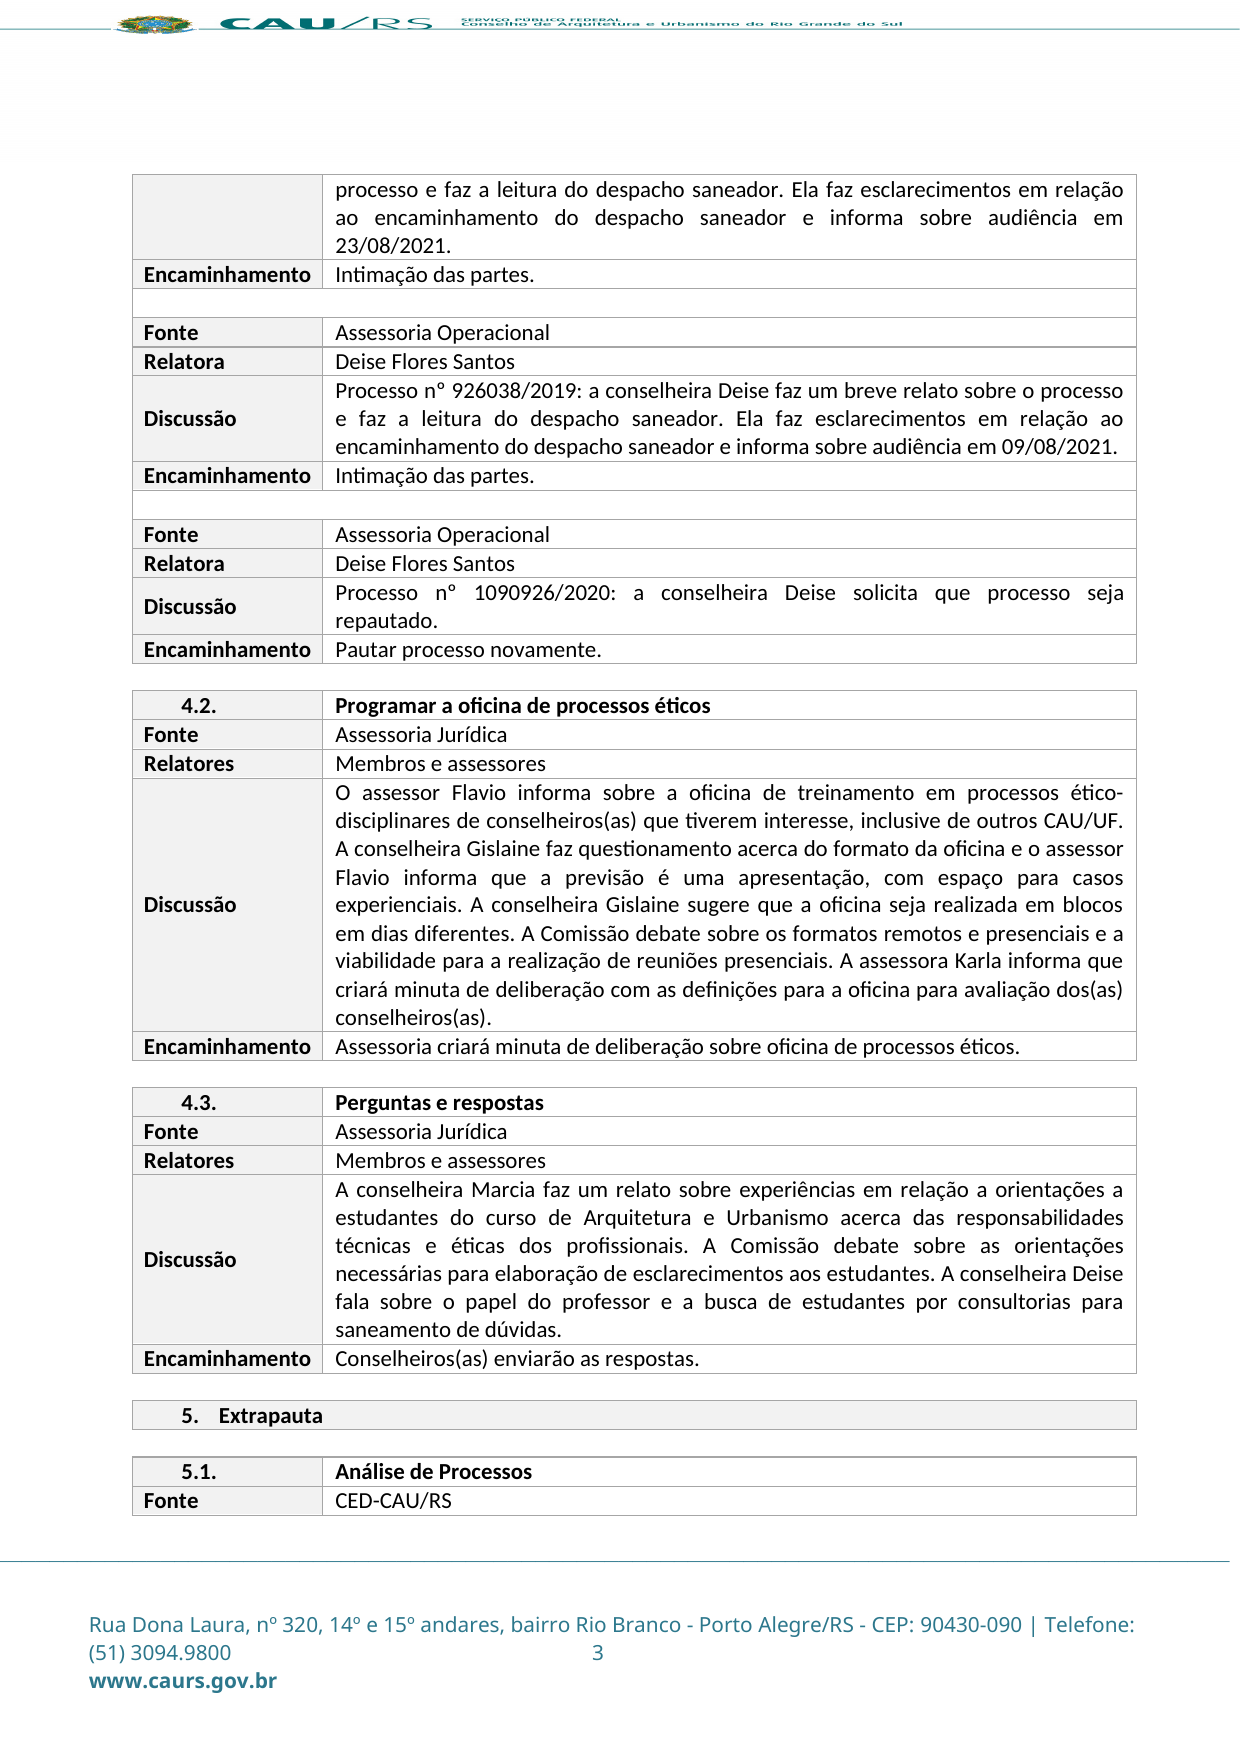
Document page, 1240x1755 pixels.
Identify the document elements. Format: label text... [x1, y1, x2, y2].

table_cell [133, 1458, 322, 1486]
table_cell [133, 1088, 322, 1116]
table_cell Assessoria Operacional [323, 318, 1136, 346]
table_cell Processo nº 1090926/2020: a conselheira Deise solicita que processo seja repautado. [323, 578, 1136, 634]
table_cell Encaminhamento [133, 1345, 322, 1373]
table_cell Extrapauta [133, 1401, 1136, 1429]
table_cell Relatores [133, 1146, 322, 1174]
table_cell Encaminhamento [133, 635, 322, 663]
table_cell CED-CAU/RS [323, 1487, 1136, 1514]
table_cell Relatora [133, 348, 322, 375]
table_cell Membros e assessores [323, 750, 1136, 777]
table_cell Intimação das partes. [323, 260, 1136, 288]
table_cell [133, 1374, 1136, 1400]
table_cell Fonte [133, 1117, 322, 1145]
table_cell Conselheiros(as) enviarão as respostas. [323, 1345, 1136, 1373]
table_cell [133, 1430, 1136, 1456]
table_cell [133, 491, 1136, 519]
table_cell Fonte [133, 720, 322, 748]
table_cell Discussão [133, 376, 322, 461]
table_cell [133, 664, 1136, 690]
table_cell Processo nº 926038/2019: a conselheira Deise faz um breve relato sobre o processo e faz a leitura do despacho saneador. Ela faz esclarecimentos em relação ao encaminhamento do despacho saneador e informa sobre audiência em 09/08/2021. [323, 376, 1136, 461]
table_cell Assessoria Operacional [323, 520, 1136, 548]
table_cell Fonte [133, 1487, 322, 1514]
table_cell Fonte [133, 520, 322, 548]
table_cell A conselheira Marcia faz um relato sobre experiências em relação a orientações a estudantes do curso de Arquitetura e Urbanismo acerca das responsabilidades técnicas e éticas dos profissionais. A Comissão debate sobre as orientações necessárias para elaboração de esclarecimentos aos estudantes. A conselheira Deise fala sobre o papel do professor e a busca de estudantes por consultorias para saneamento de dúvidas. [323, 1175, 1136, 1343]
table_cell [133, 175, 322, 259]
table_cell Membros e assessores [323, 1146, 1136, 1174]
table_cell [133, 1061, 1136, 1087]
table_cell Programar a oficina de processos éticos [323, 691, 1136, 719]
table_cell Pautar processo novamente. [323, 635, 1136, 663]
table_cell [133, 691, 322, 719]
table_cell [133, 289, 1136, 317]
table_cell Encaminhamento [133, 260, 322, 288]
table_cell Intimação das partes. [323, 462, 1136, 489]
table_cell Encaminhamento [133, 462, 322, 489]
table_cell Deise Flores Santos [323, 348, 1136, 375]
table_cell Discussão [133, 578, 322, 634]
table_cell Fonte [133, 318, 322, 346]
table_cell Encaminhamento [133, 1032, 322, 1060]
table_cell Análise de Processos [323, 1458, 1136, 1486]
table_cell Relatora [133, 549, 322, 577]
table_cell processo e faz a leitura do despacho saneador. Ela faz esclarecimentos em relação ao encaminhamento do despacho saneador e informa sobre audiência em 23/08/2021. [323, 175, 1136, 259]
table_cell Discussão [133, 779, 322, 1031]
table_cell Perguntas e respostas [323, 1088, 1136, 1116]
table_cell Relatores [133, 750, 322, 777]
table_cell Assessoria Jurídica [323, 720, 1136, 748]
table_cell Assessoria Jurídica [323, 1117, 1136, 1145]
table_cell O assessor Flavio informa sobre a oficina de treinamento em processos ético-disciplinares de conselheiros(as) que tiverem interesse, inclusive de outros CAU/UF. A conselheira Gislaine faz questionamento acerca do formato da oficina e o assessor Flavio informa que a previsão é uma apresentação, com espaço para casos experienciais. A conselheira Gislaine sugere que a oficina seja realizada em blocos em dias diferentes. A Comissão debate sobre os formatos remotos e presenciais e a viabilidade para a realização de reuniões presenciais. A assessora Karla informa que criará minuta de deliberação com as definições para a oficina para avaliação dos(as) conselheiros(as). [323, 779, 1136, 1031]
table_cell Discussão [133, 1175, 322, 1343]
table_cell Assessoria criará minuta de deliberação sobre oficina de processos éticos. [323, 1032, 1136, 1060]
table_cell Deise Flores Santos [323, 549, 1136, 577]
